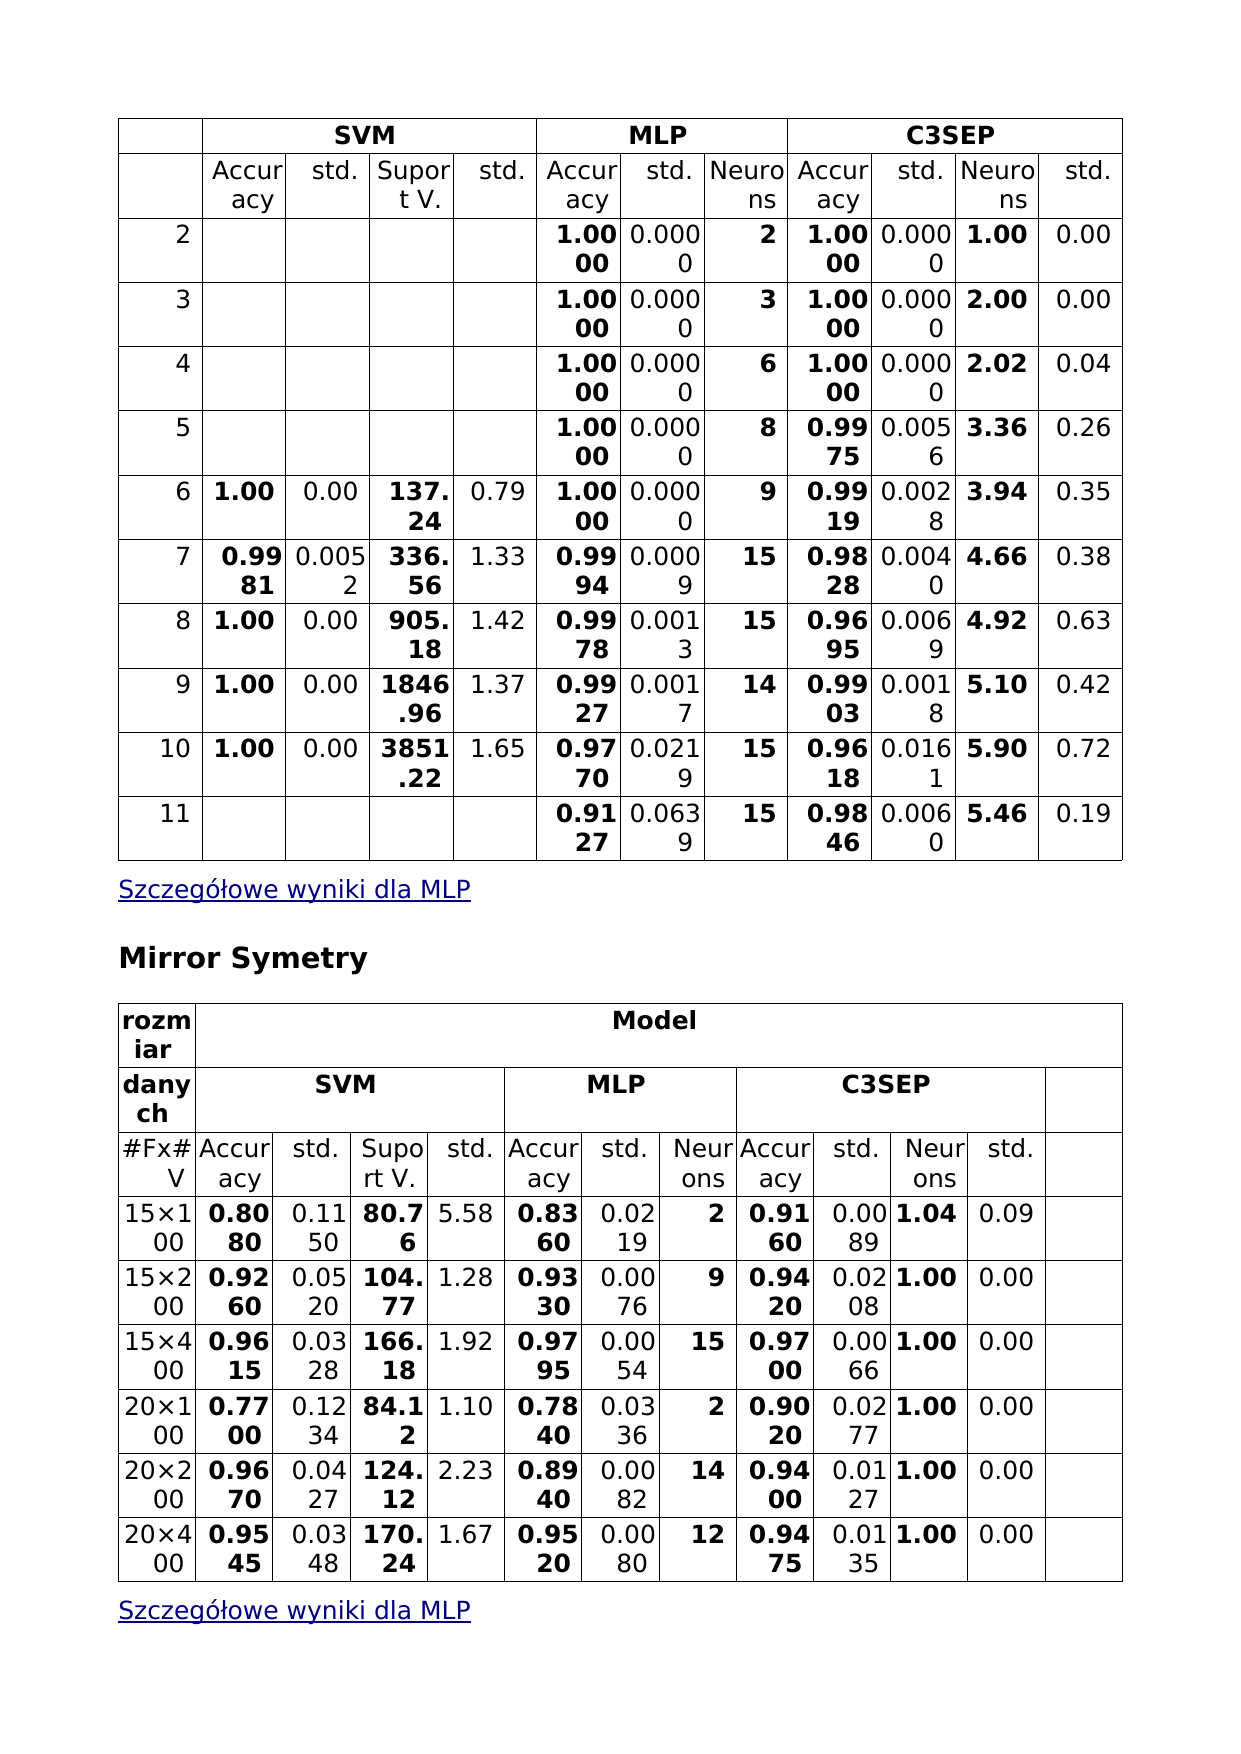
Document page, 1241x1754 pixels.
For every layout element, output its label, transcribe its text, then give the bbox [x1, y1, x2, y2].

table_cell 5.90 [956, 733, 1038, 796]
table_cell 0.0639 [621, 797, 704, 860]
table_cell 6 [705, 347, 787, 410]
table_cell [203, 797, 285, 860]
table_cell 0.9919 [788, 476, 871, 539]
table_cell 0.0219 [621, 733, 704, 796]
table_cell Neurons [956, 154, 1038, 217]
table_cell 1.00 [891, 1454, 967, 1517]
table_cell 0.00 [968, 1261, 1045, 1324]
table_cell std. [1039, 154, 1122, 217]
table_cell 0.35 [1039, 476, 1122, 539]
table_cell 0.0089 [814, 1197, 890, 1260]
table_cell 0.0000 [621, 219, 704, 282]
table_cell 0.0000 [621, 347, 704, 410]
table_cell 0.63 [1039, 604, 1122, 667]
table_cell 0.0000 [872, 283, 955, 346]
table_cell 1.0000 [537, 283, 620, 346]
table_cell 1.0000 [537, 347, 620, 410]
table_cell 2 [119, 219, 202, 282]
table_cell 0.00 [968, 1454, 1045, 1517]
table_cell 0.0427 [273, 1454, 350, 1517]
table_cell 0.0082 [582, 1454, 659, 1517]
table_cell 3851.22 [370, 733, 453, 796]
table_cell 1.92 [428, 1325, 504, 1389]
table_cell 0.72 [1039, 733, 1122, 796]
table_cell 137.24 [370, 476, 453, 539]
table_header rozmiar [119, 1004, 195, 1067]
table_cell 1.00 [891, 1261, 967, 1324]
table_cell 84.12 [351, 1390, 427, 1453]
table_cell [1046, 1518, 1122, 1581]
table_cell 1.65 [454, 733, 536, 796]
table_cell 0.0028 [872, 476, 955, 539]
table_cell 1.0000 [788, 283, 871, 346]
table_cell std. [454, 154, 536, 217]
table_cell 1.28 [428, 1261, 504, 1324]
table_cell 1.00 [203, 669, 285, 732]
table_cell 0.00 [286, 476, 369, 539]
subtitle Mirror Symetry [118, 942, 1122, 976]
table_cell 1.00 [203, 476, 285, 539]
table_cell 0.0000 [872, 219, 955, 282]
table_cell 0.00 [968, 1325, 1045, 1389]
table_cell 1.00 [203, 733, 285, 796]
table_cell 0.0208 [814, 1261, 890, 1324]
table_cell #Fx#V [119, 1133, 195, 1196]
text Szczegółowe wyniki dla MLP [118, 1596, 1122, 1626]
table_cell 0.00 [286, 604, 369, 667]
table_cell [370, 411, 453, 474]
table_cell Accuracy [505, 1133, 581, 1196]
table_cell 9 [705, 476, 787, 539]
table_cell 0.9618 [788, 733, 871, 796]
table_cell 7 [119, 540, 202, 603]
table_cell std. [428, 1133, 504, 1196]
table_cell 0.0135 [814, 1518, 890, 1581]
table_cell 0.9475 [737, 1518, 813, 1581]
table_cell std. [968, 1133, 1045, 1196]
table_cell 905.18 [370, 604, 453, 667]
table_cell [203, 283, 285, 346]
table_cell 0.9420 [737, 1261, 813, 1324]
table_cell 1.0000 [537, 476, 620, 539]
table_cell SVM [203, 119, 536, 153]
table_cell 0.9670 [196, 1454, 272, 1517]
table_cell 0.9400 [737, 1454, 813, 1517]
table_cell 1.00 [891, 1390, 967, 1453]
table_cell std. [286, 154, 369, 217]
table_cell 1.04 [891, 1197, 967, 1260]
table_cell 9 [660, 1261, 736, 1324]
table_cell 0.0076 [582, 1261, 659, 1324]
table_cell 166.18 [351, 1325, 427, 1389]
table_cell 0.9520 [505, 1518, 581, 1581]
table_cell 11 [119, 797, 202, 860]
table_cell 15 [705, 604, 787, 667]
table_cell 10 [119, 733, 202, 796]
table_cell SVM [196, 1068, 504, 1132]
table_cell [119, 154, 202, 217]
table_cell [286, 797, 369, 860]
table_cell 0.38 [1039, 540, 1122, 603]
table_cell 0.0328 [273, 1325, 350, 1389]
table_cell 0.00 [1039, 283, 1122, 346]
table_cell 0.0017 [621, 669, 704, 732]
table_cell [370, 797, 453, 860]
table_cell 0.9127 [537, 797, 620, 860]
table_cell 4.66 [956, 540, 1038, 603]
table_cell danych [119, 1068, 195, 1132]
table_cell 4 [119, 347, 202, 410]
table_cell 1.67 [428, 1518, 504, 1581]
table_cell 0.0054 [582, 1325, 659, 1389]
table_cell 9 [119, 669, 202, 732]
table_cell 0.0018 [872, 669, 955, 732]
table_cell [370, 219, 453, 282]
table_cell 0.0040 [872, 540, 955, 603]
table_cell 3 [705, 283, 787, 346]
table_cell 0.9994 [537, 540, 620, 603]
table_cell 0.04 [1039, 347, 1122, 410]
table_cell 1.33 [454, 540, 536, 603]
table_cell 2.23 [428, 1454, 504, 1517]
table_cell 14 [660, 1454, 736, 1517]
table_cell 15 [660, 1325, 736, 1389]
table_cell 20×200 [119, 1454, 195, 1517]
table_cell 0.0000 [621, 411, 704, 474]
table_cell 0.0277 [814, 1390, 890, 1453]
table_cell 0.0127 [814, 1454, 890, 1517]
text Szczegółowe wyniki dla MLP [118, 875, 1122, 904]
table_cell 0.26 [1039, 411, 1122, 474]
table_cell 20×400 [119, 1518, 195, 1581]
table_cell 0.42 [1039, 669, 1122, 732]
table_cell 0.1234 [273, 1390, 350, 1453]
table_cell 5.58 [428, 1197, 504, 1260]
table_cell [1046, 1454, 1122, 1517]
table_cell 0.9695 [788, 604, 871, 667]
table_cell [454, 411, 536, 474]
table_cell Neurons [705, 154, 787, 217]
table_cell 15 [705, 797, 787, 860]
table_cell MLP [537, 119, 787, 153]
table_cell C3SEP [788, 119, 1122, 153]
table_cell 15 [705, 733, 787, 796]
table_cell 0.0069 [872, 604, 955, 667]
table_cell 0.9975 [788, 411, 871, 474]
table_cell 0.0009 [621, 540, 704, 603]
table_cell 0.0161 [872, 733, 955, 796]
table_cell 1.10 [428, 1390, 504, 1453]
table_cell 5 [119, 411, 202, 474]
table_cell 5.46 [956, 797, 1038, 860]
table_cell 0.00 [286, 669, 369, 732]
table_cell [203, 347, 285, 410]
table_cell 1.0000 [537, 219, 620, 282]
table_cell Accuracy [788, 154, 871, 217]
table_cell MLP [505, 1068, 736, 1132]
table_cell 0.8360 [505, 1197, 581, 1260]
table_cell 1.42 [454, 604, 536, 667]
table_cell 0.00 [968, 1390, 1045, 1453]
table_cell 0.9260 [196, 1261, 272, 1324]
table_cell 4.92 [956, 604, 1038, 667]
table_cell 1.37 [454, 669, 536, 732]
table_cell 0.9615 [196, 1325, 272, 1389]
table_cell 0.0000 [621, 283, 704, 346]
table_cell [203, 411, 285, 474]
table_cell 2.00 [956, 283, 1038, 346]
table_cell 2 [705, 219, 787, 282]
table_cell std. [621, 154, 704, 217]
table_cell 15×200 [119, 1261, 195, 1324]
table_cell 0.0052 [286, 540, 369, 603]
table_cell 0.0348 [273, 1518, 350, 1581]
table_cell 0.9770 [537, 733, 620, 796]
table_cell std. [872, 154, 955, 217]
table_cell 0.0066 [814, 1325, 890, 1389]
table_cell [286, 219, 369, 282]
table_cell 0.9927 [537, 669, 620, 732]
table_cell 0.0000 [621, 476, 704, 539]
table_cell [454, 347, 536, 410]
table_cell 5.10 [956, 669, 1038, 732]
table_cell [1046, 1325, 1122, 1389]
table_cell 0.9330 [505, 1261, 581, 1324]
table_cell 1.00 [891, 1325, 967, 1389]
table_cell 0.7700 [196, 1390, 272, 1453]
table_cell std. [814, 1133, 890, 1196]
table_cell 3 [119, 283, 202, 346]
table_cell Accuracy [196, 1133, 272, 1196]
table_cell 0.9700 [737, 1325, 813, 1389]
table_cell 2 [660, 1390, 736, 1453]
table_cell 80.76 [351, 1197, 427, 1260]
table_cell [454, 797, 536, 860]
table_cell [203, 219, 285, 282]
table_cell 8 [705, 411, 787, 474]
table_cell 0.0013 [621, 604, 704, 667]
table_cell 1.0000 [537, 411, 620, 474]
table_cell [1046, 1390, 1122, 1453]
table_cell [286, 283, 369, 346]
table_cell 14 [705, 669, 787, 732]
table_cell 0.9903 [788, 669, 871, 732]
table_cell std. [273, 1133, 350, 1196]
table_cell [454, 283, 536, 346]
table_cell 0.9160 [737, 1197, 813, 1260]
table_cell 15 [705, 540, 787, 603]
table_cell [370, 347, 453, 410]
table_cell 170.24 [351, 1518, 427, 1581]
table_cell 0.8080 [196, 1197, 272, 1260]
table_cell 1.0000 [788, 219, 871, 282]
table_cell 0.9981 [203, 540, 285, 603]
table_cell Accuracy [537, 154, 620, 217]
table_cell 1.0000 [788, 347, 871, 410]
table_cell 2 [660, 1197, 736, 1260]
table_cell 1846.96 [370, 669, 453, 732]
table_cell 104.77 [351, 1261, 427, 1324]
table_cell [370, 283, 453, 346]
table_cell 0.00 [1039, 219, 1122, 282]
table_cell [286, 411, 369, 474]
table_cell 0.00 [968, 1518, 1045, 1581]
table_cell 0.9020 [737, 1390, 813, 1453]
table_cell C3SEP [737, 1068, 1045, 1132]
table_cell 0.1150 [273, 1197, 350, 1260]
table_cell 0.8940 [505, 1454, 581, 1517]
table_cell 1.00 [203, 604, 285, 667]
table_cell Suport V. [351, 1133, 427, 1196]
table_cell 0.9978 [537, 604, 620, 667]
table_cell 12 [660, 1518, 736, 1581]
table_cell 1.00 [891, 1518, 967, 1581]
table_cell 3.36 [956, 411, 1038, 474]
table_cell 0.0219 [582, 1197, 659, 1260]
table_cell 8 [119, 604, 202, 667]
table_cell 20×100 [119, 1390, 195, 1453]
table_cell std. [582, 1133, 659, 1196]
table_cell 1.00 [956, 219, 1038, 282]
table_cell [1046, 1261, 1122, 1324]
table_cell 0.0060 [872, 797, 955, 860]
table_cell 15×400 [119, 1325, 195, 1389]
table_cell 0.09 [968, 1197, 1045, 1260]
table_cell 0.9545 [196, 1518, 272, 1581]
table_cell 0.9828 [788, 540, 871, 603]
table_cell Neurons [660, 1133, 736, 1196]
table_cell 6 [119, 476, 202, 539]
table_cell 0.0520 [273, 1261, 350, 1324]
table_cell [286, 347, 369, 410]
table_cell 0.9846 [788, 797, 871, 860]
table_cell 3.94 [956, 476, 1038, 539]
table_cell Suport V. [370, 154, 453, 217]
table_header Model [196, 1004, 1122, 1067]
table_cell Accuracy [737, 1133, 813, 1196]
table_cell Neurons [891, 1133, 967, 1196]
table_cell Accuracy [203, 154, 285, 217]
table_cell 0.0080 [582, 1518, 659, 1581]
table_cell [1046, 1197, 1122, 1260]
table_cell 0.0336 [582, 1390, 659, 1453]
table_cell [454, 219, 536, 282]
table_cell 0.0000 [872, 347, 955, 410]
table_cell 0.79 [454, 476, 536, 539]
table_cell 0.00 [286, 733, 369, 796]
table_cell 15×100 [119, 1197, 195, 1260]
table_cell 0.9795 [505, 1325, 581, 1389]
table_cell 336.56 [370, 540, 453, 603]
table_cell 0.19 [1039, 797, 1122, 860]
table_cell 0.7840 [505, 1390, 581, 1453]
table_cell [1046, 1068, 1122, 1132]
table_cell 124.12 [351, 1454, 427, 1517]
table_cell 0.0056 [872, 411, 955, 474]
table_cell [119, 119, 202, 153]
table_cell [1046, 1133, 1122, 1196]
table_cell 2.02 [956, 347, 1038, 410]
